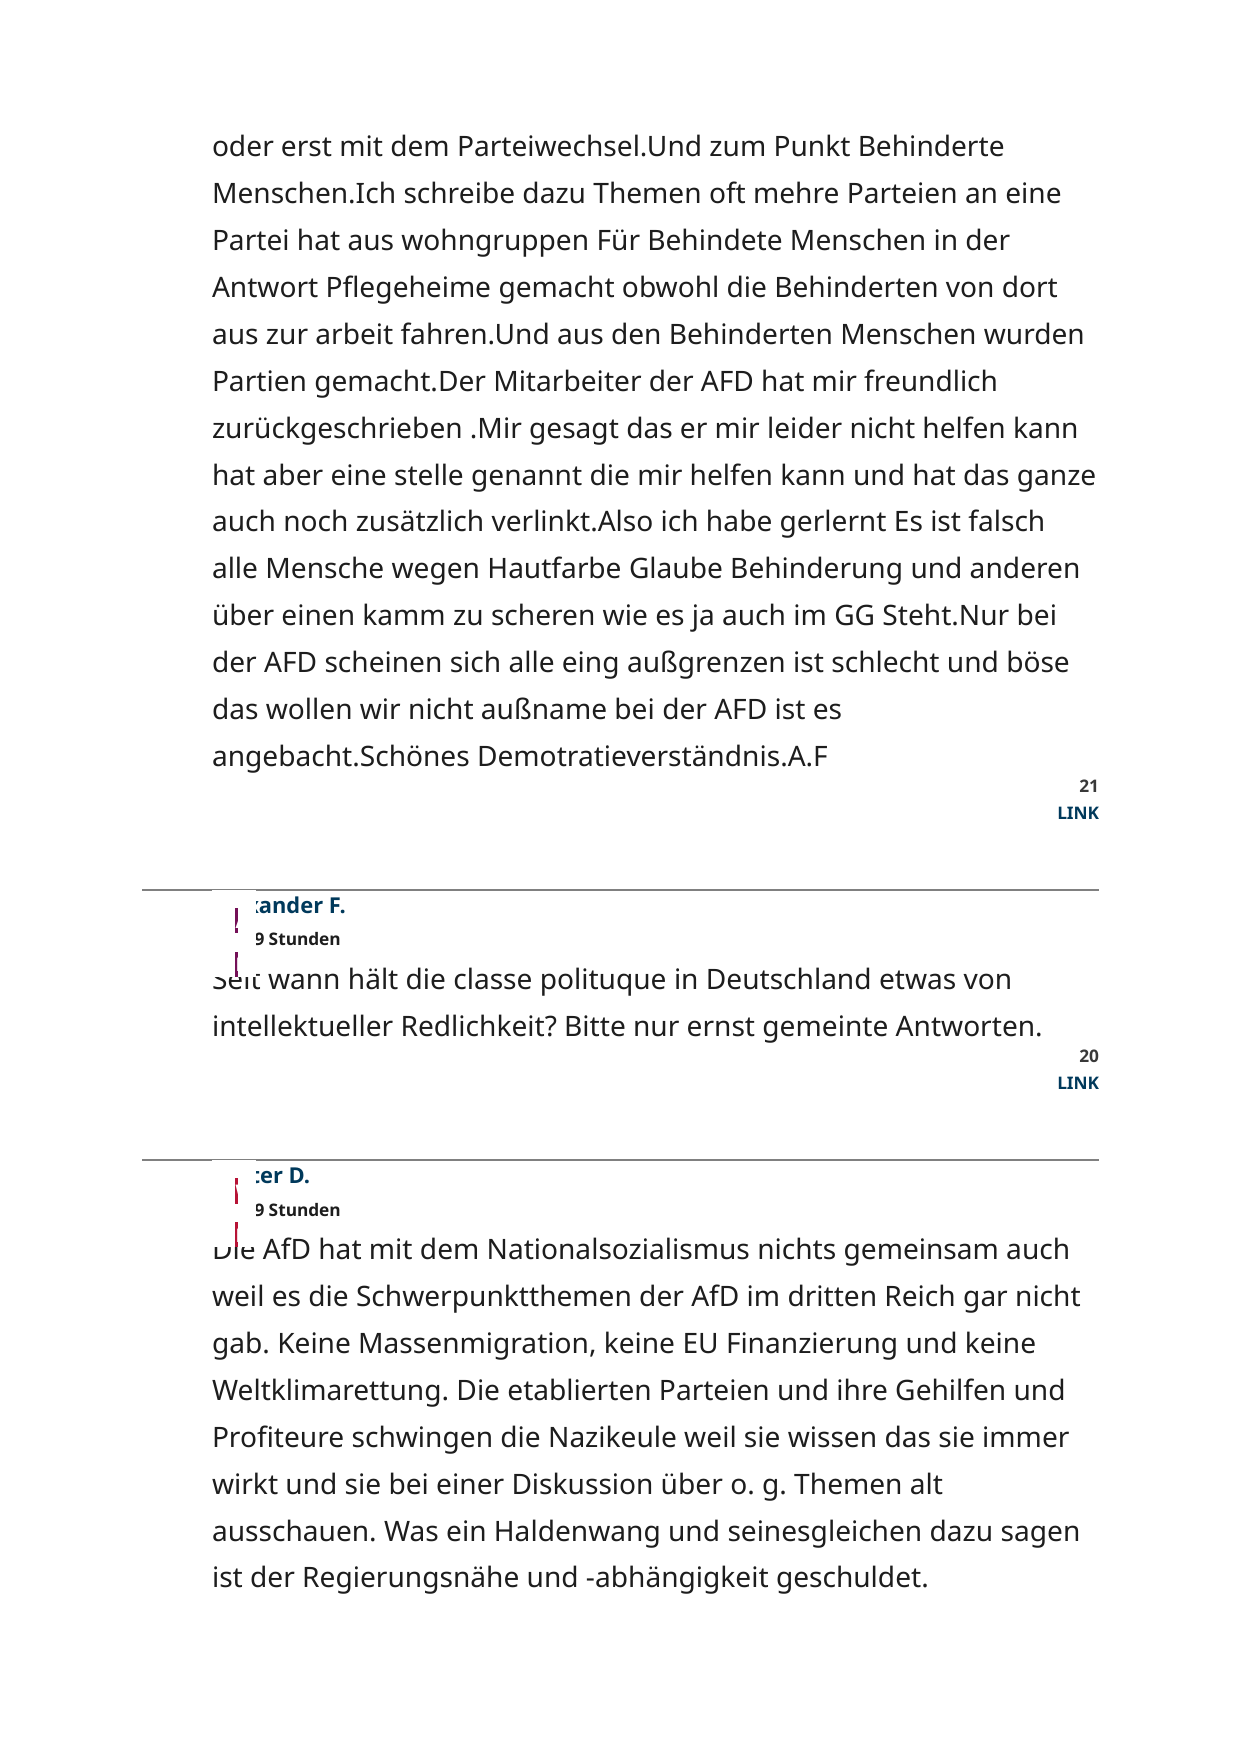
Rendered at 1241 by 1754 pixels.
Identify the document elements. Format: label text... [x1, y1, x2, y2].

text 20 [212, 1044, 1099, 1068]
text walter D. [212, 1160, 235, 1247]
text Alexander F. [238, 890, 1099, 977]
text oder erst mit dem Parteiwechsel.Und zum Punkt Behinderte Menschen.Ich schreibe dazu Themen oft mehre Parteien an eine Partei hat aus wohngruppen Für Behindete Menschen in der Antwort Pflegeheime gemacht obwohl die Behinderten von dort aus zur arbeit fahren.Und aus den Behinderten Menschen wurden Partien gemacht.Der Mitarbeiter der AFD hat mir freundlich zurückgeschrieben .Mir gesagt das er mir leider nicht helfen kann hat aber eine stelle genannt die mir helfen kann und hat das ganze auch noch zusätzlich verlinkt.Also ich habe gerlernt Es ist falsch alle Mensche wegen Hautfarbe Glaube Behinderung und anderen über einen kamm zu scheren wie es ja auch im GG Steht.Nur bei der AFD scheinen sich alle eing außgrenzen ist schlecht und böse das wollen wir nicht außname bei der AFD ist es angebacht.Schönes Demotratieverständnis.A.F [212, 118, 1099, 774]
text Seit wann hält die classe polituque in Deutschland etwas von intellektueller Redlichkeit? Bitte nur ernst gemeinte Antworten. [212, 951, 1099, 1044]
text Die AfD hat mit dem Nationalsozialismus nichts gemeinsam auch weil es die Schwerpunktthemen der AfD im dritten Reich gar nicht gab. Keine Massenmigration, keine EU Finanzierung und keine Weltklimarettung. Die etablierten Parteien und ihre Gehilfen und Profiteure schwingen die Nazikeule weil sie wissen das sie immer wirkt und sie bei einer Diskussion über o. g. Themen alt ausschauen. Was ein Haldenwang und seinesgleichen dazu sagen ist der Regierungsnähe und -abhängigkeit geschuldet. [212, 1221, 1099, 1596]
text vor 19 Stunden [256, 1190, 1099, 1221]
text walter D. [238, 1160, 1099, 1247]
text Alexander F. [212, 890, 235, 977]
text LINK [212, 801, 1099, 825]
text vor 19 Stunden [256, 919, 1099, 951]
text LINK [212, 1071, 1099, 1095]
text 21 [212, 774, 1099, 798]
